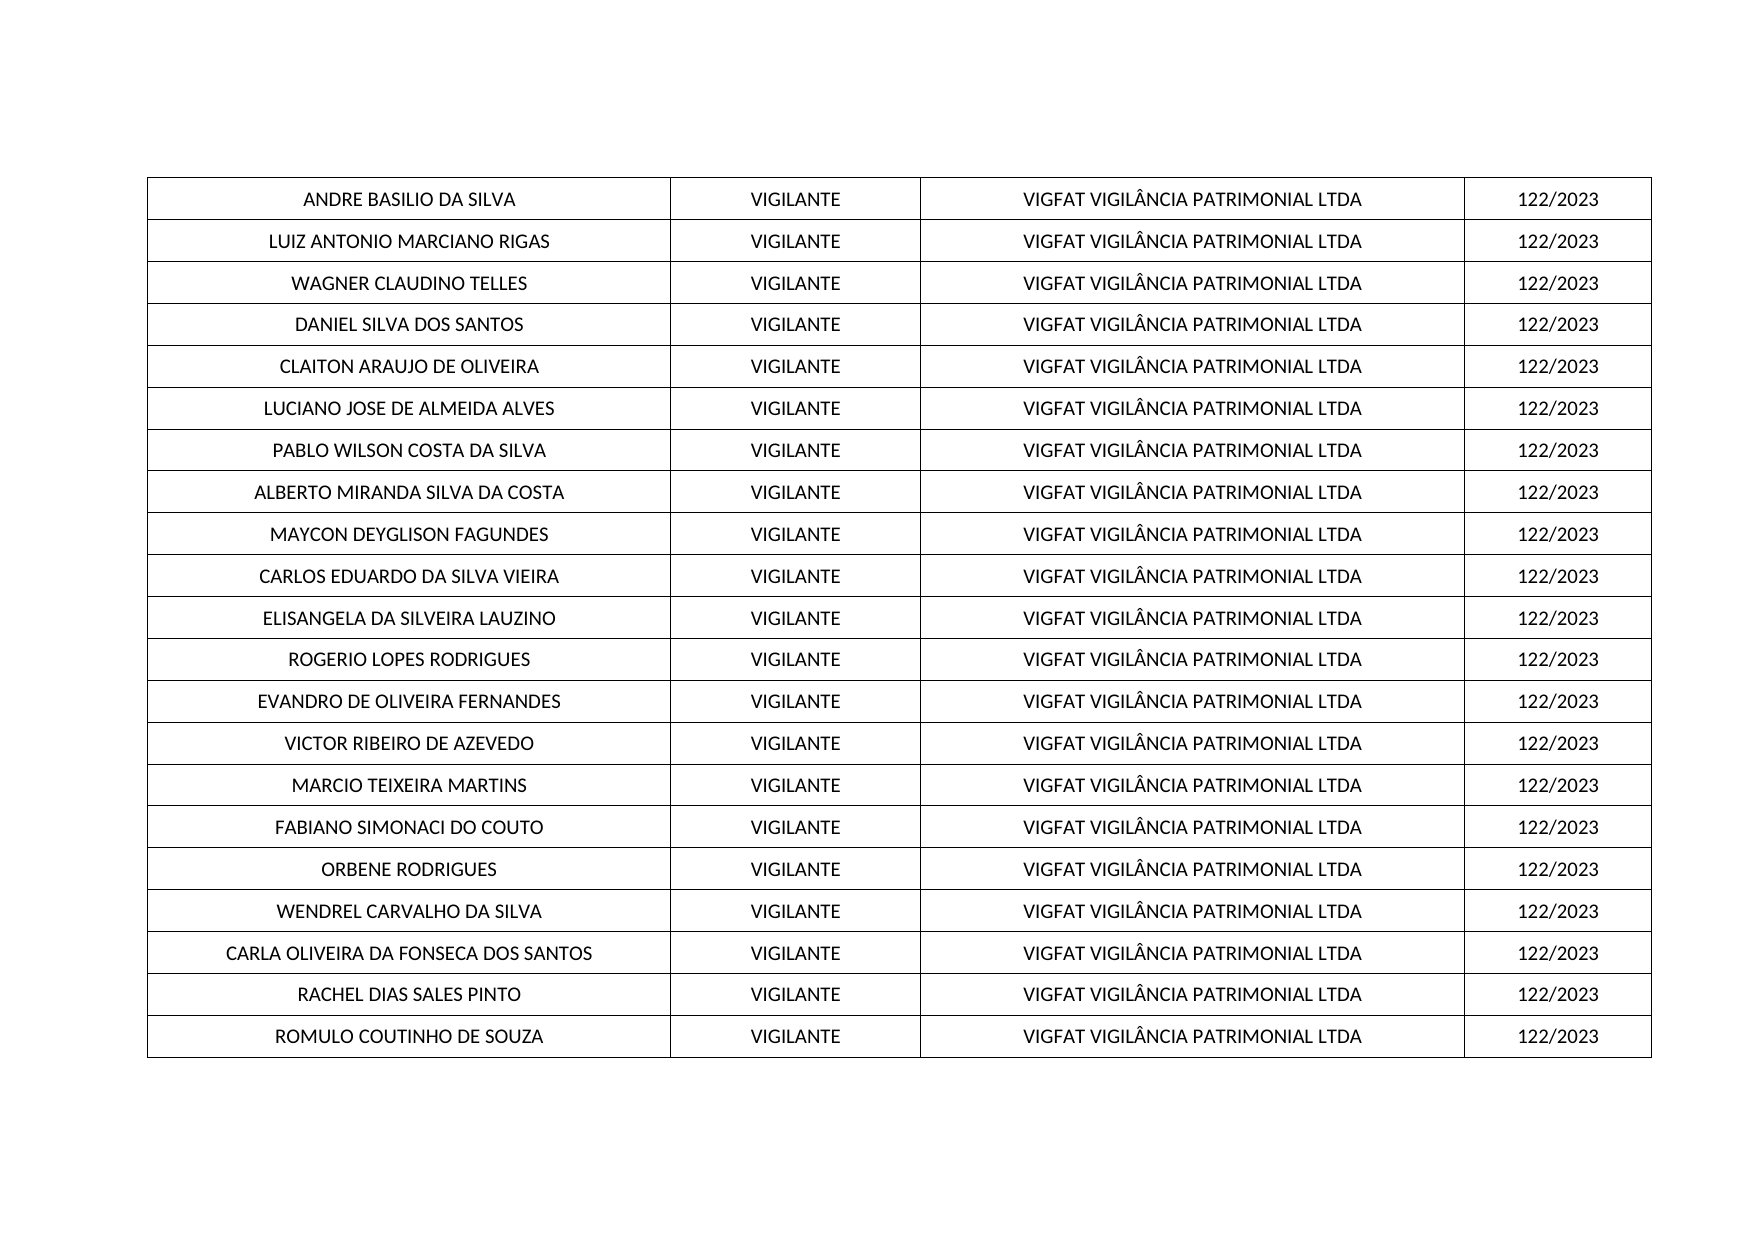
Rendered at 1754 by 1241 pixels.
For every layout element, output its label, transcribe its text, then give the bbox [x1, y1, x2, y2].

table_cell 122/2023 [1465, 262, 1651, 303]
table_cell VIGFAT VIGILÂNCIA PATRIMONIAL LTDA [921, 639, 1464, 680]
table_cell VIGILANTE [671, 932, 920, 973]
table_cell VIGFAT VIGILÂNCIA PATRIMONIAL LTDA [921, 346, 1464, 387]
table_cell VIGILANTE [671, 262, 920, 303]
table_cell VIGFAT VIGILÂNCIA PATRIMONIAL LTDA [921, 765, 1464, 805]
table_cell VIGILANTE [671, 555, 920, 596]
table_cell 122/2023 [1465, 430, 1651, 470]
table_cell VIGILANTE [671, 597, 920, 638]
table_cell CARLOS EDUARDO DA SILVA VIEIRA [148, 555, 670, 596]
table_cell CLAITON ARAUJO DE OLIVEIRA [148, 346, 670, 387]
table_cell VIGFAT VIGILÂNCIA PATRIMONIAL LTDA [921, 1016, 1464, 1057]
table_cell VIGFAT VIGILÂNCIA PATRIMONIAL LTDA [921, 974, 1464, 1015]
table_cell VIGFAT VIGILÂNCIA PATRIMONIAL LTDA [921, 388, 1464, 428]
table_cell 122/2023 [1465, 178, 1651, 219]
table_cell 122/2023 [1465, 304, 1651, 345]
table_cell VIGILANTE [671, 220, 920, 261]
table_cell CARLA OLIVEIRA DA FONSECA DOS SANTOS [148, 932, 670, 973]
table_cell VIGFAT VIGILÂNCIA PATRIMONIAL LTDA [921, 932, 1464, 973]
table_cell VIGILANTE [671, 346, 920, 387]
table_cell RACHEL DIAS SALES PINTO [148, 974, 670, 1015]
table_cell 122/2023 [1465, 555, 1651, 596]
table_cell VIGILANTE [671, 765, 920, 805]
table_cell LUIZ ANTONIO MARCIANO RIGAS [148, 220, 670, 261]
table_cell VIGFAT VIGILÂNCIA PATRIMONIAL LTDA [921, 262, 1464, 303]
table_cell EVANDRO DE OLIVEIRA FERNANDES [148, 681, 670, 722]
table_cell 122/2023 [1465, 765, 1651, 805]
table_cell 122/2023 [1465, 639, 1651, 680]
table_cell 122/2023 [1465, 806, 1651, 847]
table_cell ROGERIO LOPES RODRIGUES [148, 639, 670, 680]
table_cell VIGFAT VIGILÂNCIA PATRIMONIAL LTDA [921, 304, 1464, 345]
table_cell ANDRE BASILIO DA SILVA [148, 178, 670, 219]
table_cell 122/2023 [1465, 890, 1651, 931]
table_cell FABIANO SIMONACI DO COUTO [148, 806, 670, 847]
table_cell VIGFAT VIGILÂNCIA PATRIMONIAL LTDA [921, 430, 1464, 470]
table_cell VIGILANTE [671, 388, 920, 428]
table_cell DANIEL SILVA DOS SANTOS [148, 304, 670, 345]
table_cell WAGNER CLAUDINO TELLES [148, 262, 670, 303]
table_cell VIGFAT VIGILÂNCIA PATRIMONIAL LTDA [921, 806, 1464, 847]
table_cell ORBENE RODRIGUES [148, 848, 670, 889]
table_cell VIGFAT VIGILÂNCIA PATRIMONIAL LTDA [921, 597, 1464, 638]
table_cell VIGILANTE [671, 848, 920, 889]
table_cell VIGILANTE [671, 178, 920, 219]
table_cell VICTOR RIBEIRO DE AZEVEDO [148, 723, 670, 763]
table_cell VIGILANTE [671, 430, 920, 470]
table_cell ELISANGELA DA SILVEIRA LAUZINO [148, 597, 670, 638]
table_cell VIGILANTE [671, 304, 920, 345]
table_cell VIGILANTE [671, 681, 920, 722]
table_cell 122/2023 [1465, 388, 1651, 428]
table_cell LUCIANO JOSE DE ALMEIDA ALVES [148, 388, 670, 428]
table_cell ROMULO COUTINHO DE SOUZA [148, 1016, 670, 1057]
table_cell MARCIO TEIXEIRA MARTINS [148, 765, 670, 805]
table_cell 122/2023 [1465, 346, 1651, 387]
table_cell 122/2023 [1465, 932, 1651, 973]
table_cell VIGILANTE [671, 471, 920, 512]
table_cell VIGFAT VIGILÂNCIA PATRIMONIAL LTDA [921, 220, 1464, 261]
table_cell 122/2023 [1465, 723, 1651, 763]
table_cell 122/2023 [1465, 597, 1651, 638]
table_cell VIGILANTE [671, 1016, 920, 1057]
table_cell VIGILANTE [671, 639, 920, 680]
table_cell VIGFAT VIGILÂNCIA PATRIMONIAL LTDA [921, 723, 1464, 763]
table_cell 122/2023 [1465, 848, 1651, 889]
table_cell VIGFAT VIGILÂNCIA PATRIMONIAL LTDA [921, 848, 1464, 889]
table_cell PABLO WILSON COSTA DA SILVA [148, 430, 670, 470]
table_cell VIGILANTE [671, 723, 920, 763]
table_cell VIGILANTE [671, 974, 920, 1015]
table_cell VIGFAT VIGILÂNCIA PATRIMONIAL LTDA [921, 471, 1464, 512]
table_cell 122/2023 [1465, 974, 1651, 1015]
table_cell VIGILANTE [671, 890, 920, 931]
table_cell VIGFAT VIGILÂNCIA PATRIMONIAL LTDA [921, 555, 1464, 596]
table_cell VIGFAT VIGILÂNCIA PATRIMONIAL LTDA [921, 890, 1464, 931]
table_cell 122/2023 [1465, 220, 1651, 261]
table_cell MAYCON DEYGLISON FAGUNDES [148, 513, 670, 554]
table_cell VIGILANTE [671, 806, 920, 847]
table_cell 122/2023 [1465, 471, 1651, 512]
table_cell VIGFAT VIGILÂNCIA PATRIMONIAL LTDA [921, 513, 1464, 554]
table_cell 122/2023 [1465, 681, 1651, 722]
table_cell ALBERTO MIRANDA SILVA DA COSTA [148, 471, 670, 512]
table_cell VIGILANTE [671, 513, 920, 554]
table_cell 122/2023 [1465, 1016, 1651, 1057]
table_cell WENDREL CARVALHO DA SILVA [148, 890, 670, 931]
table_cell VIGFAT VIGILÂNCIA PATRIMONIAL LTDA [921, 178, 1464, 219]
table_cell VIGFAT VIGILÂNCIA PATRIMONIAL LTDA [921, 681, 1464, 722]
table_cell 122/2023 [1465, 513, 1651, 554]
